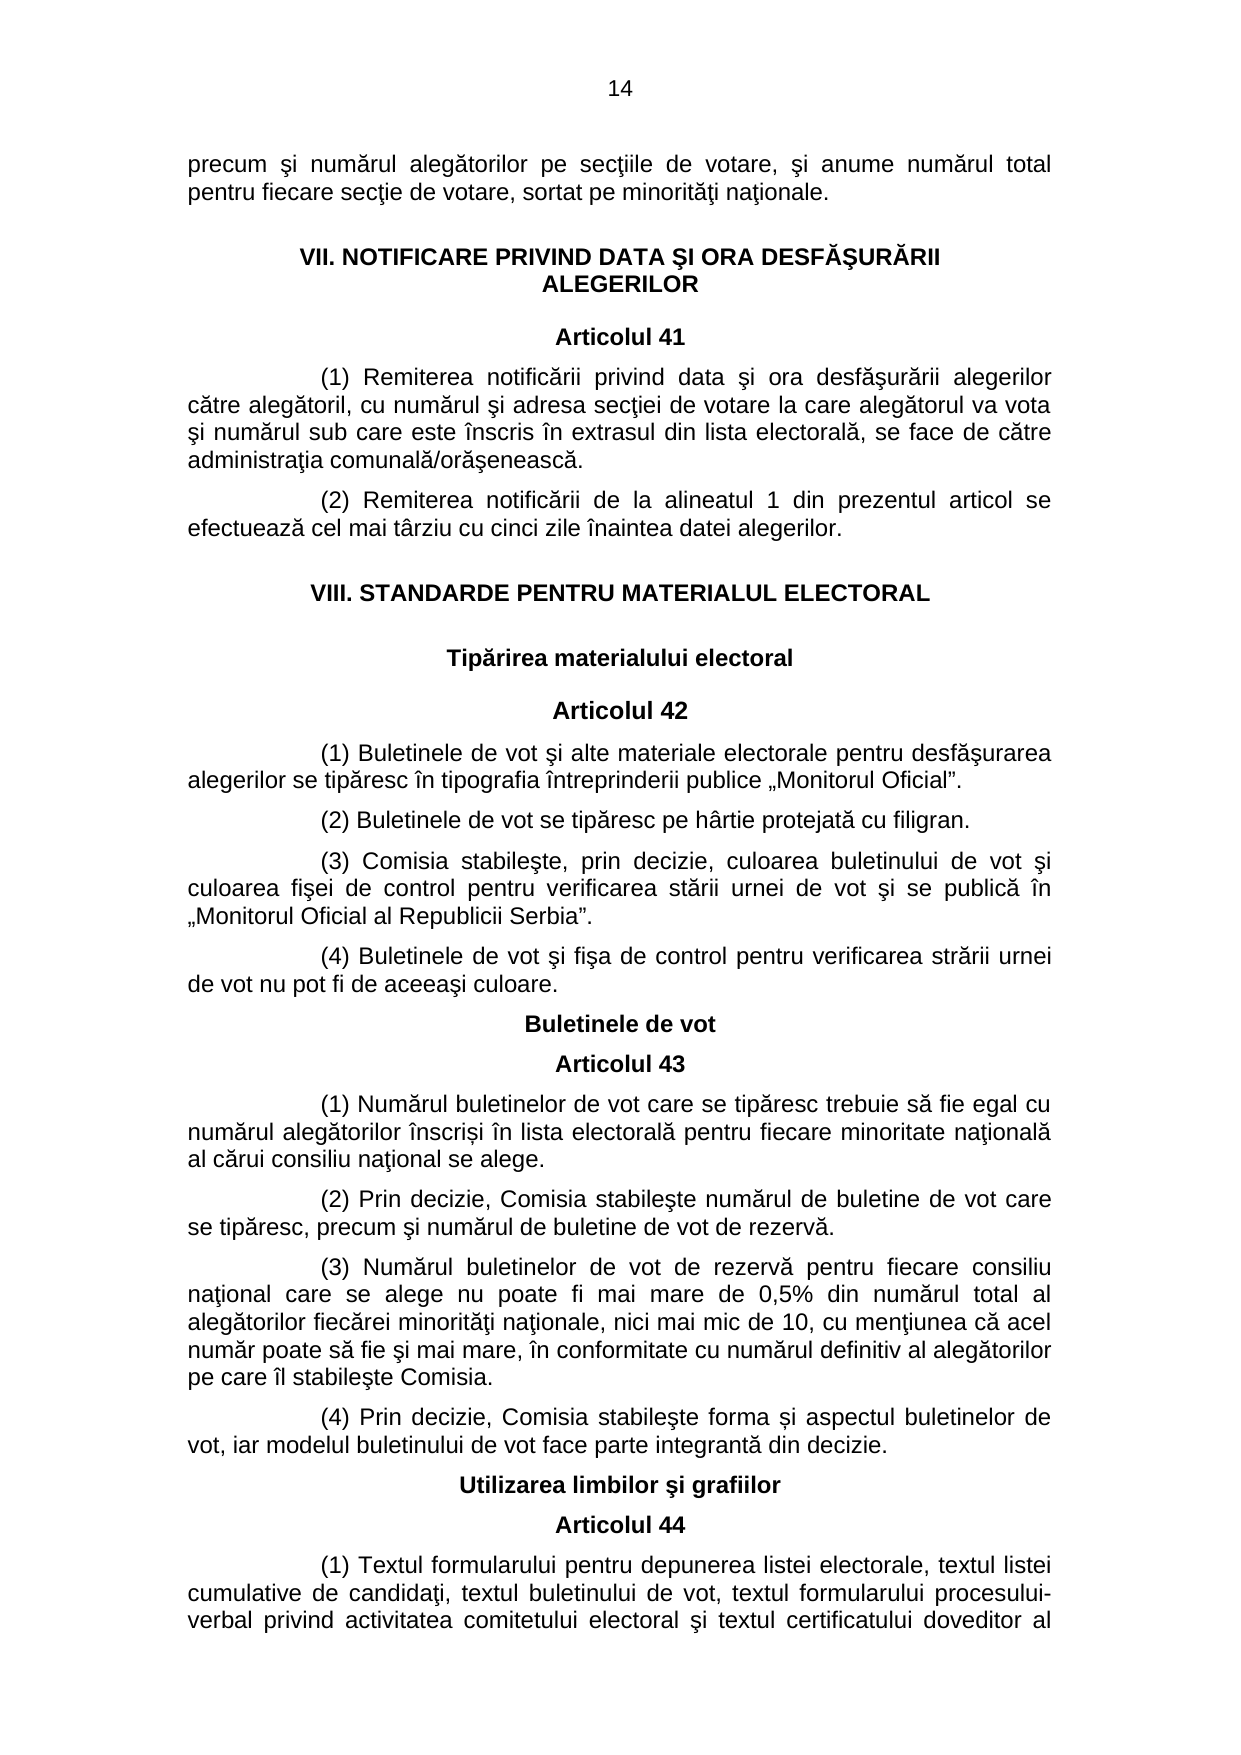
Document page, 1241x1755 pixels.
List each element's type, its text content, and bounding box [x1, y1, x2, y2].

text Tipărirea materialului electoral [187, 644, 1053, 671]
text (4) Prin decizie, Comisia stabileşte forma și aspectul buletinelor de vot, iar modelul buletinului de vot face parte integrantă din decizie. [187, 1403, 1053, 1458]
text (1) Numărul buletinelor de vot care se tipăresc trebuie să fie egal cu numărul alegătorilor înscriși în lista electorală pentru fiecare minoritate naţională al cărui consiliu naţional se alege. [187, 1090, 1053, 1173]
text Buletinele de vot [187, 1009, 1053, 1037]
text (2) Buletinele de vot se tipăresc pe hârtie protejată cu filigran. [187, 806, 1053, 834]
text Utilizarea limbilor şi grafiilor [187, 1471, 1053, 1499]
text (3) Numărul buletinelor de vot de rezervă pentru fiecare consiliu naţional care se alege nu poate fi mai mare de 0,5% din numărul total al alegătorilor fiecărei minorităţi naţionale, nici mai mic de 10, cu menţiunea că acel număr poate să fie şi mai mare, în conformitate cu numărul definitiv al alegătorilor pe care îl stabileşte Comisia. [187, 1253, 1053, 1391]
text (4) Buletinele de vot şi fişa de control pentru verificarea strării urnei de vot nu pot fi de aceeaşi culoare. [187, 942, 1053, 997]
text Articolul 42 [187, 696, 1053, 725]
text (1) Buletinele de vot şi alte materiale electorale pentru desfăşurarea alegerilor se tipăresc în tipografia întreprinderii publice „Monitorul Oficial”. [187, 738, 1053, 794]
text (2) Remiterea notificării de la alineatul 1 din prezentul articol se efectuează cel mai târziu cu cinci zile înaintea datei alegerilor. [187, 486, 1053, 541]
text VII. NOTIFICARE PRIVIND DATA ŞI ORA DESFĂŞURĂRII ALEGERILOR [262, 243, 978, 298]
text Articolul 44 [187, 1511, 1053, 1539]
text (1) Textul formularului pentru depunerea listei electorale, textul listei cumulative de candidaţi, textul buletinului de vot, textul formularului procesului-verbal privind activitatea comitetului electoral şi textul certificatului doveditor al [187, 1551, 1053, 1634]
text Articolul 41 [187, 323, 1053, 351]
text (2) Prin decizie, Comisia stabileşte numărul de buletine de vot care se tipăresc, precum şi numărul de buletine de vot de rezervă. [187, 1185, 1053, 1240]
text (3) Comisia stabileşte, prin decizie, culoarea buletinului de vot şi culoarea fişei de control pentru verificarea stării urnei de vot şi se publică în „Monitorul Oficial al Republicii Serbia”. [187, 847, 1053, 929]
text precum şi numărul alegătorilor pe secţiile de votare, şi anume numărul total pentru fiecare secţie de votare, sortat pe minorităţi naţionale. [187, 150, 1053, 205]
text (1) Remiterea notificării privind data şi ora desfăşurării alegerilor către alegătoril, cu numărul şi adresa secţiei de votare la care alegătorul va vota şi numărul sub care este înscris în extrasul din lista electorală, se face de către administraţia comunală/orăşenească. [187, 363, 1053, 473]
text VIII. STANDARDE PENTRU MATERIALUL ELECTORAL [187, 579, 1053, 606]
text Articolul 43 [187, 1050, 1053, 1077]
